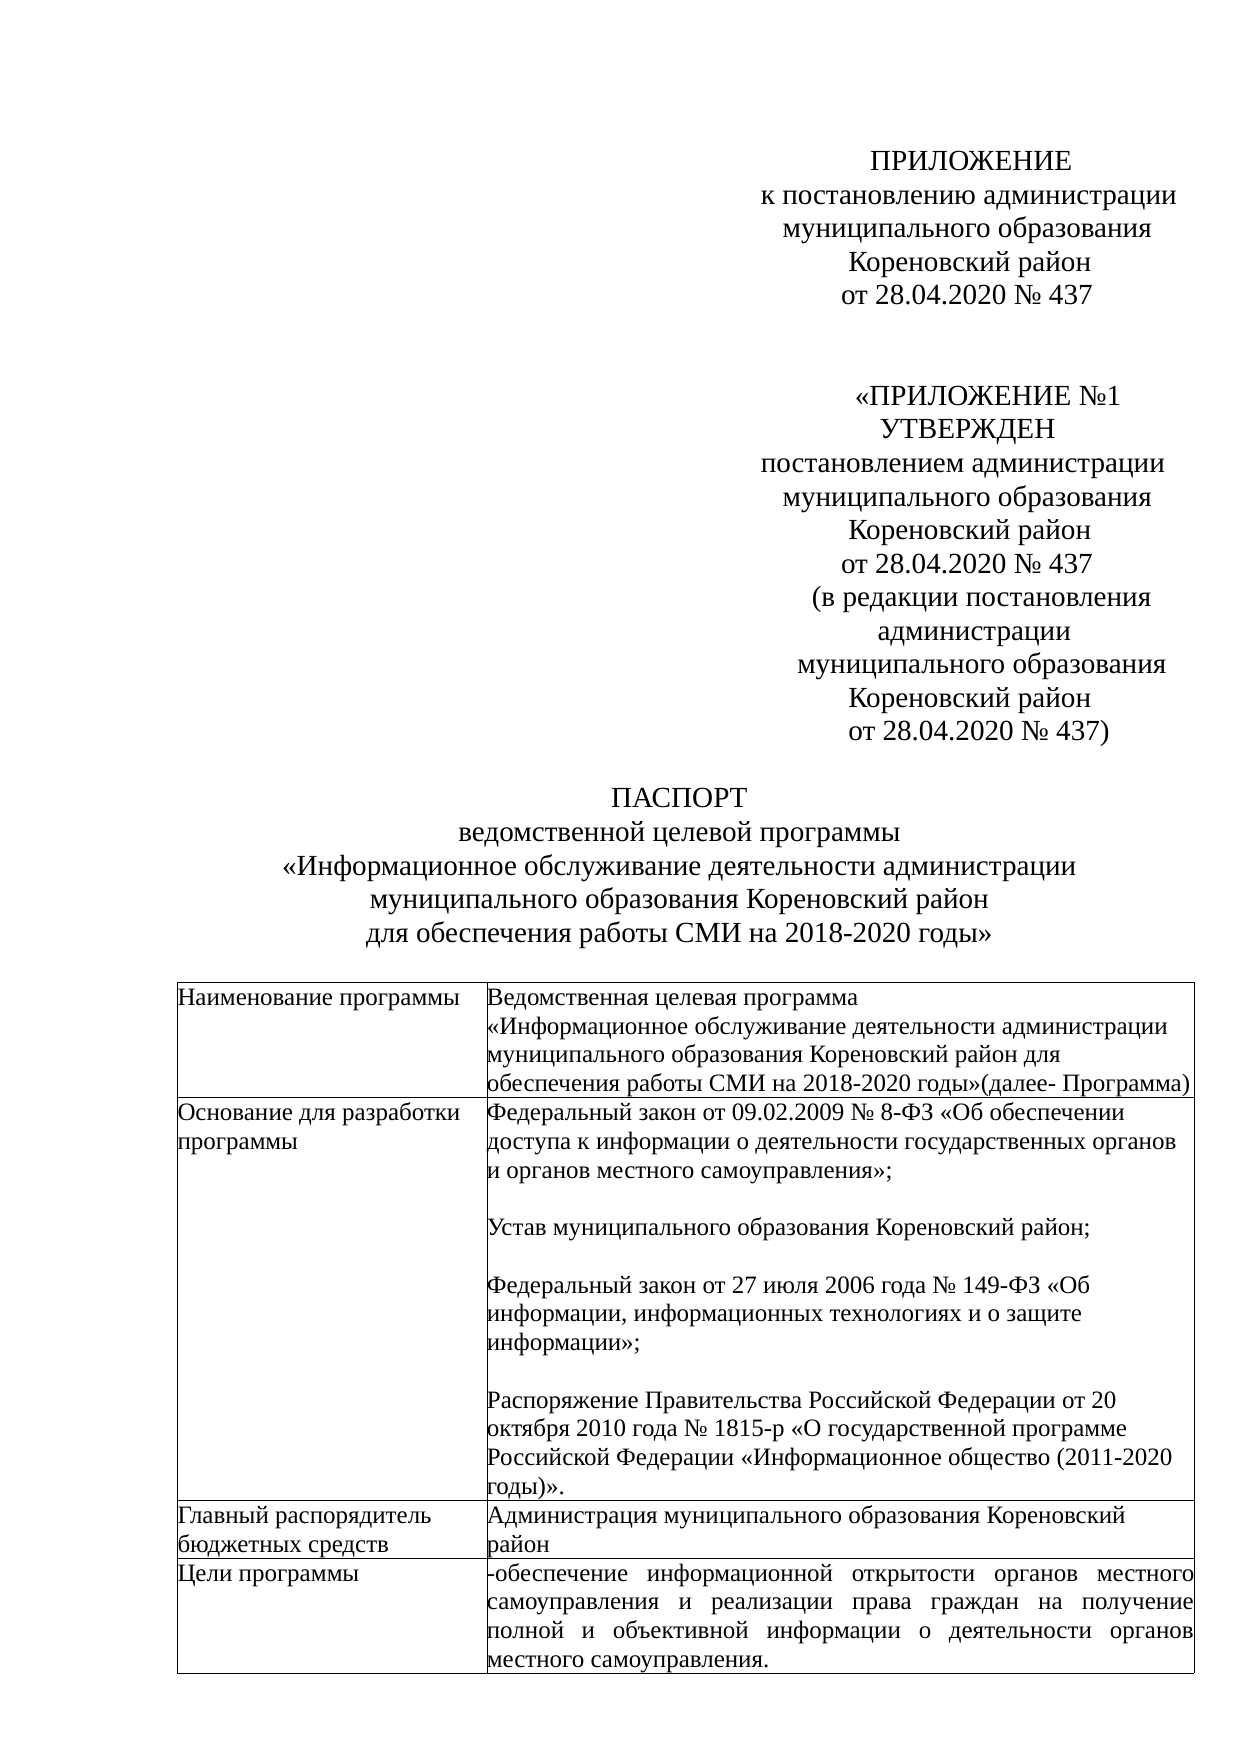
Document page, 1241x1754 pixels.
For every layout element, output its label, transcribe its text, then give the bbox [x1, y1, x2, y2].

table_cell Главный распорядитель бюджетных средств [178, 1501, 487, 1557]
text УТВЕРЖДЕН [177, 412, 1181, 445]
text администрации [177, 613, 1181, 646]
text Кореновский район [177, 512, 1181, 546]
text от 28.04.2020 № 437 [177, 546, 1181, 579]
text ПРИЛОЖЕНИЕ [177, 143, 1181, 177]
text муниципального образования [177, 646, 1181, 680]
table_header Ведомственная целевая программа «Информационное обслуживание деятельности администрации муниципального образования Кореновский район для обеспечения работы СМИ на 2018-2020 годы»(далее- Программа) [488, 983, 1194, 1097]
text для обеспечения работы СМИ на 2018-2020 годы» [177, 915, 1181, 948]
text муниципального образования [177, 210, 1181, 244]
table_header Наименование программы [178, 983, 487, 1097]
text к постановлению администрации [177, 177, 1181, 210]
text от 28.04.2020 № 437) [177, 713, 1181, 747]
text «Информационное обслуживание деятельности администрации [177, 848, 1181, 881]
text постановлением администрации [177, 445, 1181, 479]
text ПАСПОРТ [177, 781, 1181, 814]
text (в редакции постановления [177, 579, 1181, 613]
table_cell Цели программы [178, 1559, 487, 1673]
text Кореновский район [177, 244, 1181, 277]
text ведомственной целевой программы [177, 814, 1181, 848]
text муниципального образования Кореновский район [177, 881, 1181, 915]
text от 28.04.2020 № 437 [177, 277, 1181, 311]
text «ПРИЛОЖЕНИЕ №1 [833, 378, 1181, 412]
table_cell -обеспечение информационной открытости органов местного самоуправления и реализации права граждан на получение полной и объективной информации о деятельности органов местного самоуправления. [488, 1559, 1194, 1673]
text Кореновский район [177, 680, 1181, 713]
text муниципального образования [177, 479, 1181, 512]
table_cell Основание для разработки программы [178, 1098, 487, 1500]
table_cell Федеральный закон от 09.02.2009 № 8-ФЗ «Об обеспечении доступа к информации о деятельности государственных органов и органов местного самоуправления»; Устав муниципального образования Кореновский район; Федеральный закон от 27 июля 2006 года № 149-ФЗ «Об информации, информационных технологиях и о защите информации»; Распоряжение Правительства Российской Федерации от 20 октября 2010 года № 1815-р «О государственной программе Российской Федерации «Информационное общество (2011-2020 годы)». [488, 1098, 1194, 1500]
table_cell Администрация муниципального образования Кореновский район [488, 1501, 1194, 1557]
